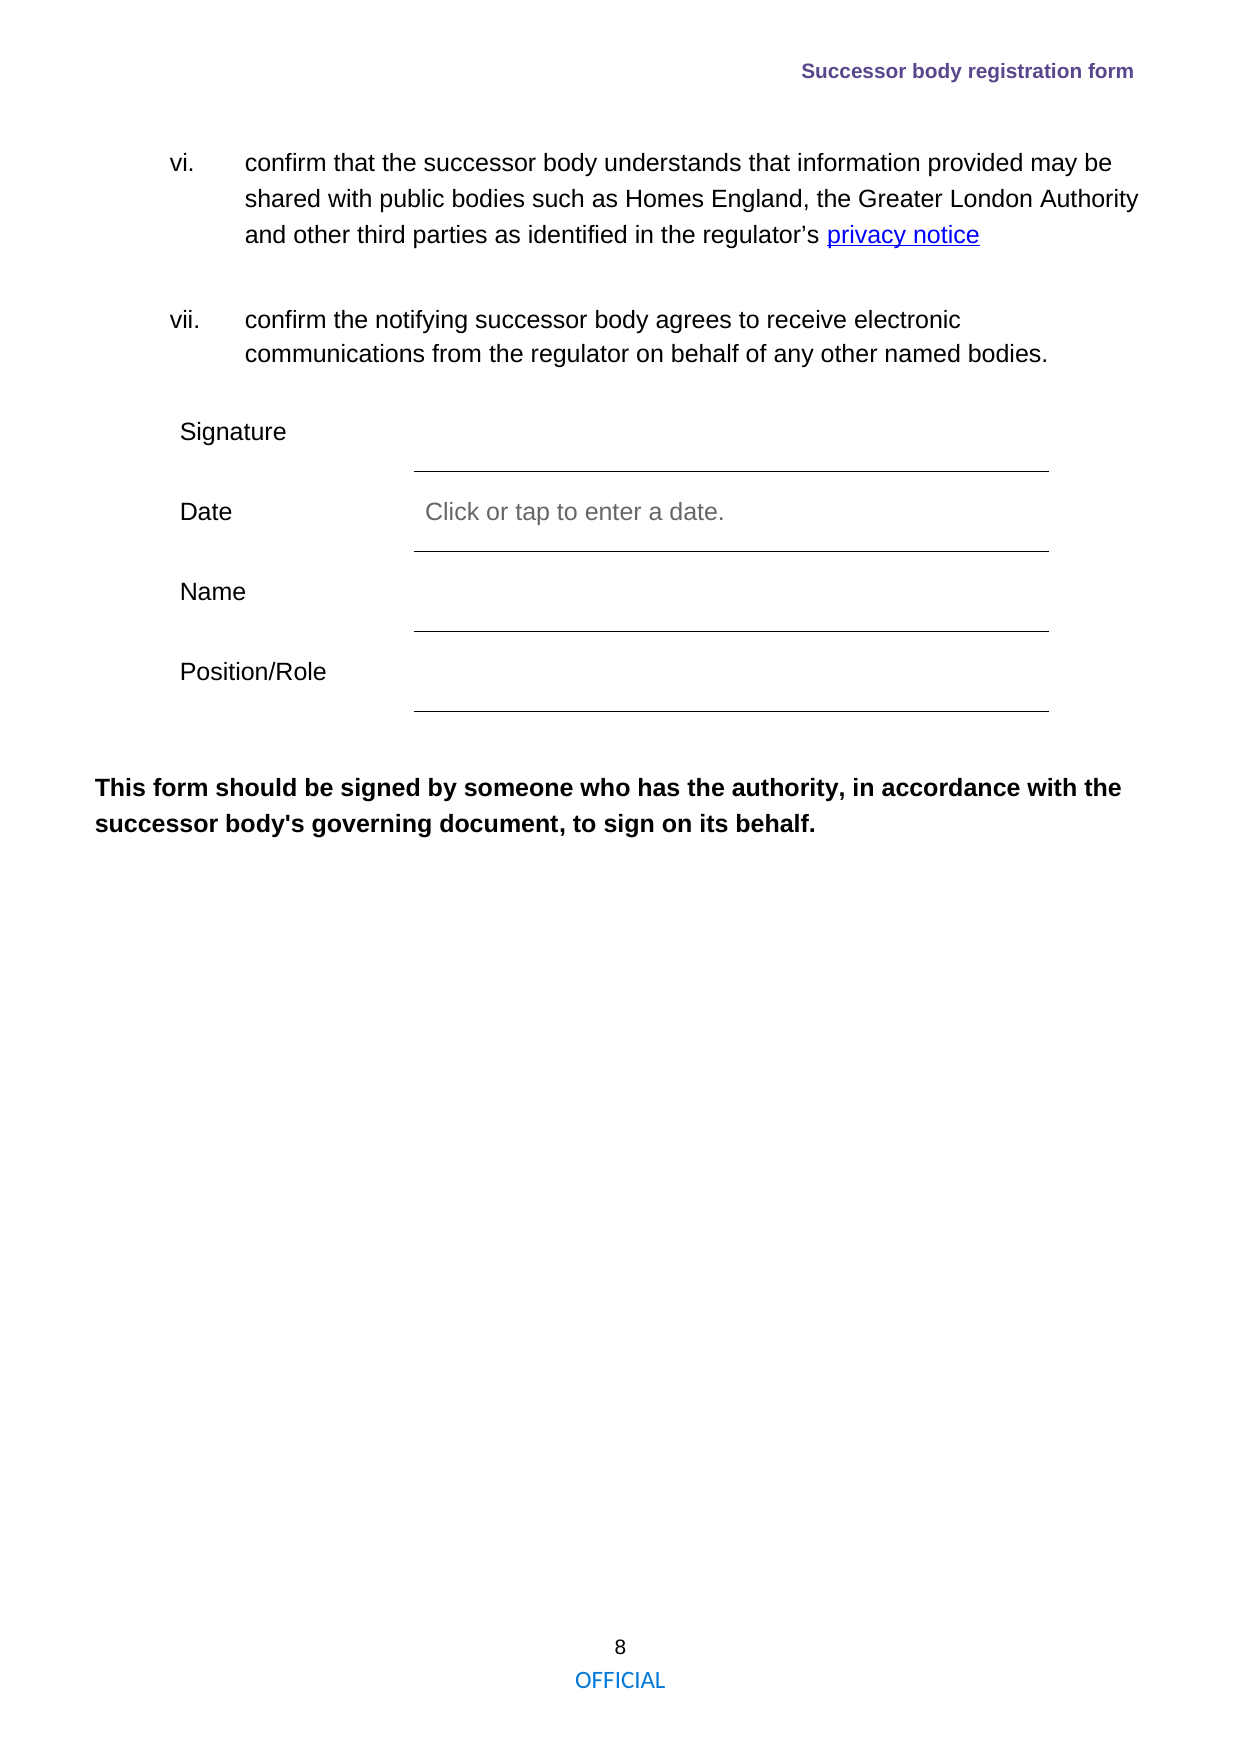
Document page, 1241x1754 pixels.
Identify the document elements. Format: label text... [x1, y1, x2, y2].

table_header Signature [168, 393, 414, 471]
list confirm that the successor body understands that information provided may be shared with public bodies such as Homes England, the Greater London Authority and other third parties as identified in the regulator’s privacy notice [169, 148, 1146, 248]
table_cell [414, 632, 1048, 711]
list confirm the notifying successor body agrees to receive electronic communications from the regulator on behalf of any other named bodies. [169, 306, 1146, 367]
table_cell [414, 552, 1048, 631]
table_cell Position/Role [168, 631, 414, 711]
table_cell Name [168, 551, 414, 631]
text This form should be signed by someone who has the authority, in accordance with the successor body's governing document, to sign on its behalf. [94, 773, 1146, 838]
table_cell Date [168, 471, 414, 551]
table_cell Click or tap to enter a date. [414, 472, 1048, 551]
table_header [414, 393, 1048, 471]
